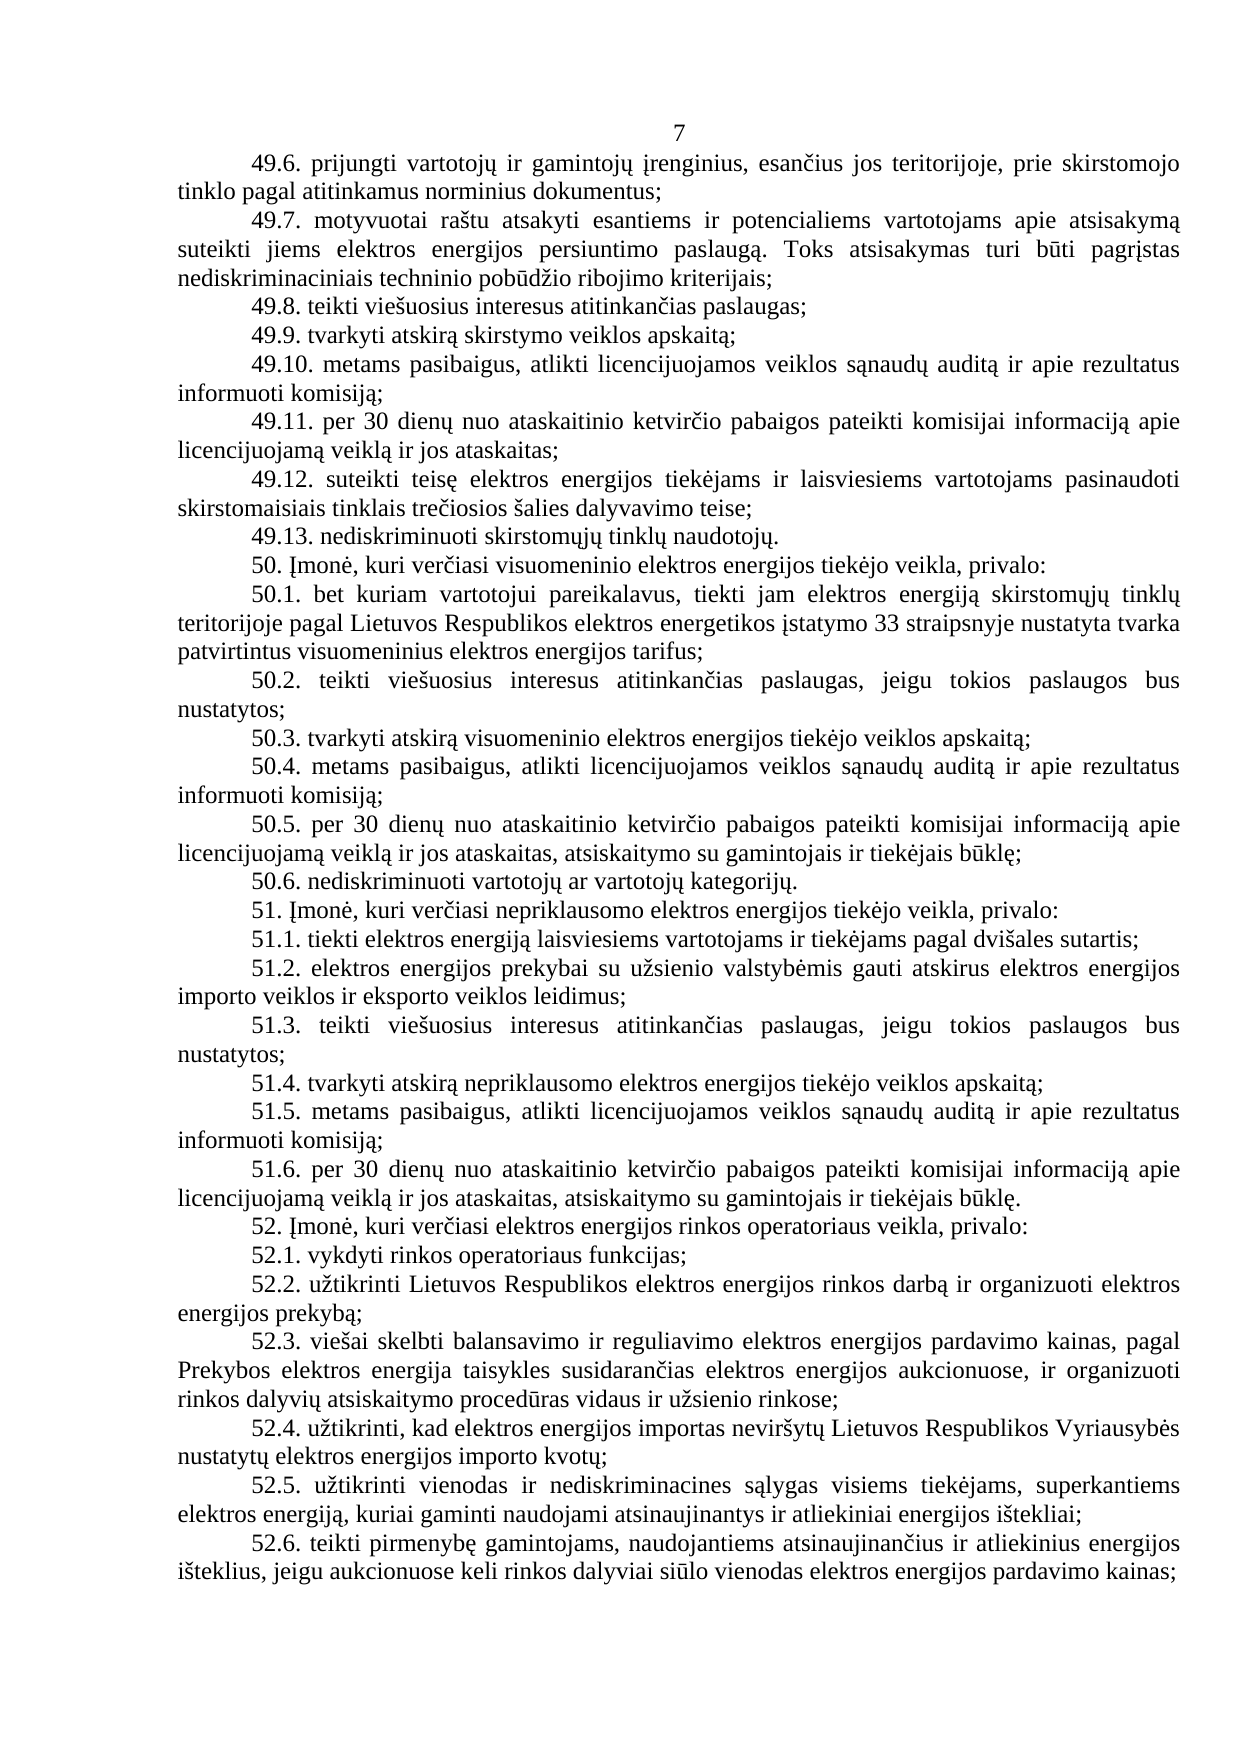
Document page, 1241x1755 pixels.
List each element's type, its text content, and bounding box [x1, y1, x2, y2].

text 49.9. tvarkyti atskirą skirstymo veiklos apskaitą; [177, 320, 1181, 349]
text 49.6. prijungti vartotojų ir gamintojų įrenginius, esančius jos teritorijoje, prie skirstomojo tinklo pagal atitinkamus norminius dokumentus; [177, 148, 1181, 205]
text 51.6. per 30 dienų nuo ataskaitinio ketvirčio pabaigos pateikti komisijai informaciją apie licencijuojamą veiklą ir jos ataskaitas, atsiskaitymo su gamintojais ir tiekėjais būklę. [177, 1154, 1181, 1211]
text 51.3. teikti viešuosius interesus atitinkančias paslaugas, jeigu tokios paslaugos bus nustatytos; [177, 1010, 1181, 1068]
text 50.4. metams pasibaigus, atlikti licencijuojamos veiklos sąnaudų auditą ir apie rezultatus informuoti komisiją; [177, 751, 1181, 809]
text 52.5. užtikrinti vienodas ir nediskriminacines sąlygas visiems tiekėjams, superkantiems elektros energiją, kuriai gaminti naudojami atsinaujinantys ir atliekiniai energijos ištekliai; [177, 1470, 1181, 1528]
text 50.1. bet kuriam vartotojui pareikalavus, tiekti jam elektros energiją skirstomųjų tinklų teritorijoje pagal Lietuvos Respublikos elektros energetikos įstatymo 33 straipsnyje nustatyta tvarka patvirtintus visuomeninius elektros energijos tarifus; [177, 579, 1181, 665]
text 50.3. tvarkyti atskirą visuomeninio elektros energijos tiekėjo veiklos apskaitą; [177, 723, 1181, 751]
text 50. Įmonė, kuri verčiasi visuomeninio elektros energijos tiekėjo veikla, privalo: [177, 550, 1181, 579]
text 49.8. teikti viešuosius interesus atitinkančias paslaugas; [177, 291, 1181, 320]
text 49.13. nediskriminuoti skirstomųjų tinklų naudotojų. [177, 521, 1181, 550]
text 52.4. užtikrinti, kad elektros energijos importas neviršytų Lietuvos Respublikos Vyriausybės nustatytų elektros energijos importo kvotų; [177, 1413, 1181, 1470]
text 51.4. tvarkyti atskirą nepriklausomo elektros energijos tiekėjo veiklos apskaitą; [177, 1068, 1181, 1096]
text 52.6. teikti pirmenybę gamintojams, naudojantiems atsinaujinančius ir atliekinius energijos išteklius, jeigu aukcionuose keli rinkos dalyviai siūlo vienodas elektros energijos pardavimo kainas; [177, 1528, 1181, 1585]
text 52.3. viešai skelbti balansavimo ir reguliavimo elektros energijos pardavimo kainas, pagal Prekybos elektros energija taisykles susidarančias elektros energijos aukcionuose, ir organizuoti rinkos dalyvių atsiskaitymo procedūras vidaus ir užsienio rinkose; [177, 1326, 1181, 1413]
text 49.7. motyvuotai raštu atsakyti esantiems ir potencialiems vartotojams apie atsisakymą suteikti jiems elektros energijos persiuntimo paslaugą. Toks atsisakymas turi būti pagrįstas nediskriminaciniais techninio pobūdžio ribojimo kriterijais; [177, 205, 1181, 291]
text 52. Įmonė, kuri verčiasi elektros energijos rinkos operatoriaus veikla, privalo: [177, 1211, 1181, 1240]
text 51. Įmonė, kuri verčiasi nepriklausomo elektros energijos tiekėjo veikla, privalo: [177, 895, 1181, 924]
text 50.5. per 30 dienų nuo ataskaitinio ketvirčio pabaigos pateikti komisijai informaciją apie licencijuojamą veiklą ir jos ataskaitas, atsiskaitymo su gamintojais ir tiekėjais būklę; [177, 809, 1181, 866]
text 49.12. suteikti teisę elektros energijos tiekėjams ir laisviesiems vartotojams pasinaudoti skirstomaisiais tinklais trečiosios šalies dalyvavimo teise; [177, 464, 1181, 521]
text 50.2. teikti viešuosius interesus atitinkančias paslaugas, jeigu tokios paslaugos bus nustatytos; [177, 665, 1181, 723]
text 49.11. per 30 dienų nuo ataskaitinio ketvirčio pabaigos pateikti komisijai informaciją apie licencijuojamą veiklą ir jos ataskaitas; [177, 406, 1181, 464]
text 51.5. metams pasibaigus, atlikti licencijuojamos veiklos sąnaudų auditą ir apie rezultatus informuoti komisiją; [177, 1096, 1181, 1154]
text 50.6. nediskriminuoti vartotojų ar vartotojų kategorijų. [177, 866, 1181, 895]
text 52.2. užtikrinti Lietuvos Respublikos elektros energijos rinkos darbą ir organizuoti elektros energijos prekybą; [177, 1269, 1181, 1326]
text 49.10. metams pasibaigus, atlikti licencijuojamos veiklos sąnaudų auditą ir apie rezultatus informuoti komisiją; [177, 349, 1181, 406]
text 52.1. vykdyti rinkos operatoriaus funkcijas; [177, 1240, 1181, 1269]
text 51.1. tiekti elektros energiją laisviesiems vartotojams ir tiekėjams pagal dvišales sutartis; [177, 924, 1181, 953]
text 51.2. elektros energijos prekybai su užsienio valstybėmis gauti atskirus elektros energijos importo veiklos ir eksporto veiklos leidimus; [177, 953, 1181, 1010]
